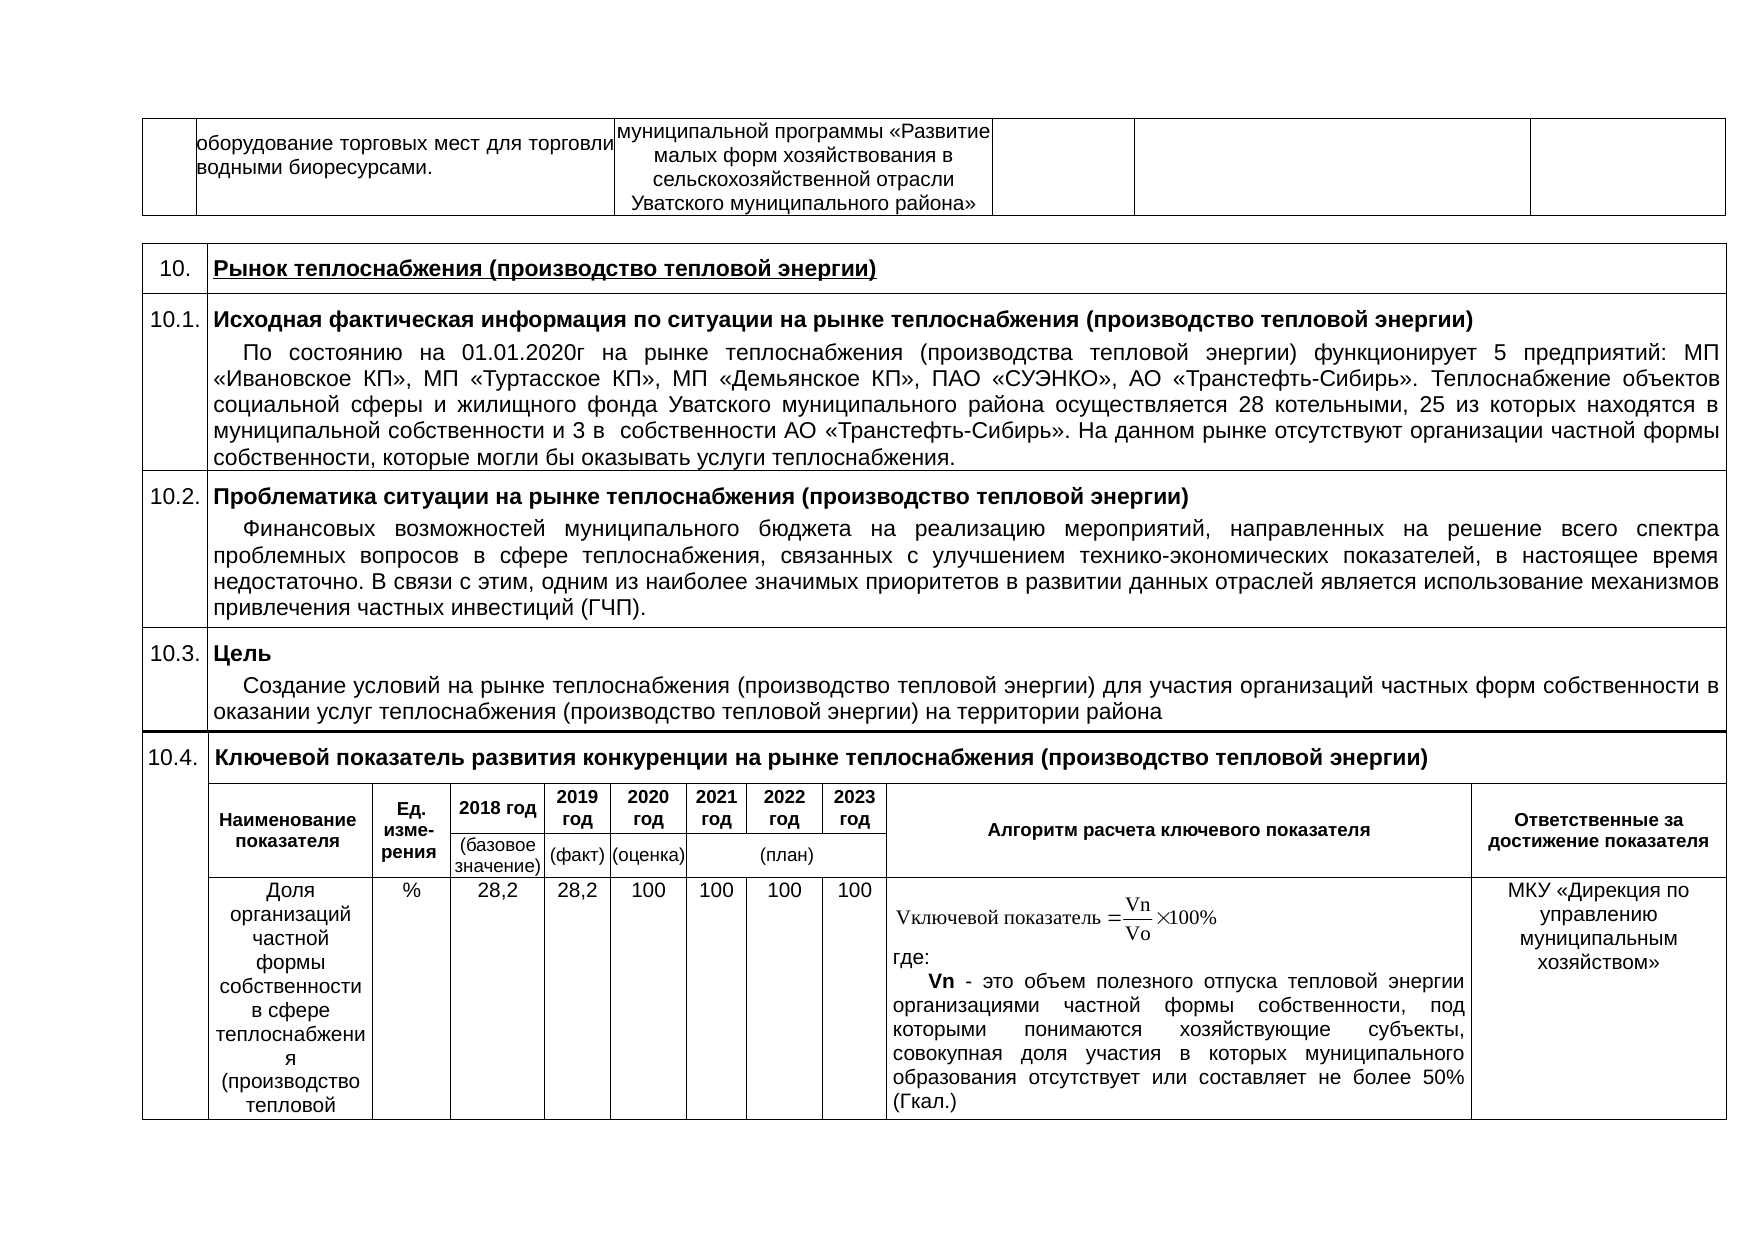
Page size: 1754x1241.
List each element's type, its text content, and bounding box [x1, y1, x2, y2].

table_cell 10.1. [143, 294, 207, 470]
table_cell 2020 год [611, 784, 686, 832]
table_cell [993, 119, 1134, 215]
table_cell (оценка) [611, 834, 686, 877]
table_cell МКУ «Дирекция по управлению муниципальным хозяйством» [1472, 878, 1726, 1119]
table_cell оборудование торговых мест для торговли водными биоресурсами. [197, 119, 614, 215]
table_cell 2018 год [451, 784, 544, 832]
table_cell (факт) [545, 834, 610, 877]
table_cell 2022 год [747, 784, 822, 832]
table_cell Ответственные за достижение показателя [1472, 784, 1726, 877]
table_cell Цель Создание условий на рынке теплоснабжения (производство тепловой энергии) для участия организаций частных форм собственности в оказании услуг теплоснабжения (производство тепловой энергии) на территории района [208, 628, 1726, 730]
table_cell Доля организаций частной формы собственности в сфере теплоснабжения (производство тепловой [209, 878, 372, 1119]
table_cell 2023 год [823, 784, 886, 832]
table_cell Алгоритм расчета ключевого показателя [887, 784, 1471, 877]
table_cell (план) [687, 834, 886, 877]
table_cell где: Vn - это объем полезного отпуска тепловой энергии организациями частной формы собственности, под которыми понимаются хозяйствующие субъекты, совокупная доля участия в которых муниципального образования отсутствует или составляет не более 50% (Гкал.) Vo - это объем полезного отпуска тепловой энергии всеми хозяйствующими субъектами (Гкал) [887, 878, 1471, 1119]
table_cell 10.2. [143, 471, 207, 627]
table_cell 2021 год [687, 784, 746, 832]
table_cell муниципальной программы «Развитие малых форм хозяйствования в сельскохозяйственной отрасли Уватского муниципального района» [615, 119, 992, 215]
table_cell Наименование показателя [209, 784, 372, 877]
table_cell Исходная фактическая информация по ситуации на рынке теплоснабжения (производство тепловой энергии) По состоянию на 01.01.2020г на рынке теплоснабжения (производства тепловой энергии) функционирует 5 предприятий: МП «Ивановское КП», МП «Туртасское КП», МП «Демьянское КП», ПАО «СУЭНКО», АО «Транстефть-Сибирь». Теплоснабжение объектов социальной сферы и жилищного фонда Уватского муниципального района осуществляется 28 котельными, 25 из которых находятся в муниципальной собственности и 3 в собственности АО «Транстефть-Сибирь». На данном рынке отсутствуют организации частной формы собственности, которые могли бы оказывать услуги теплоснабжения. [208, 294, 1726, 470]
table_cell [1531, 119, 1725, 215]
table_cell 100 [687, 878, 746, 1119]
table_cell Проблематика ситуации на рынке теплоснабжения (производство тепловой энергии) Финансовых возможностей муниципального бюджета на реализацию мероприятий, направленных на решение всего спектра проблемных вопросов в сфере теплоснабжения, связанных с улучшением технико-экономических показателей, в настоящее время недостаточно. В связи с этим, одним из наиболее значимых приоритетов в развитии данных отраслей является использование механизмов привлечения частных инвестиций (ГЧП). [208, 471, 1726, 627]
table_header 10. [143, 244, 207, 293]
table_cell (базовое значение) [451, 834, 544, 877]
table_cell [1135, 119, 1530, 215]
table_header Рынок теплоснабжения (производство тепловой энергии) [208, 244, 1726, 293]
table_cell 100 [611, 878, 686, 1119]
table_cell % [373, 878, 450, 1119]
table_header Ключевой показатель развития конкуренции на рынке теплоснабжения (производство тепловой энергии) [209, 733, 1726, 782]
table_header 10.4. [143, 733, 208, 1119]
table_cell Ед. изме-рения [373, 784, 450, 877]
table_cell 28,2 [451, 878, 544, 1119]
table_cell 10.3. [143, 628, 207, 730]
table_cell 28,2 [545, 878, 610, 1119]
table_cell 100 [823, 878, 886, 1119]
table_cell [143, 119, 196, 215]
table_cell 2019 год [545, 784, 610, 832]
table_cell 100 [747, 878, 822, 1119]
